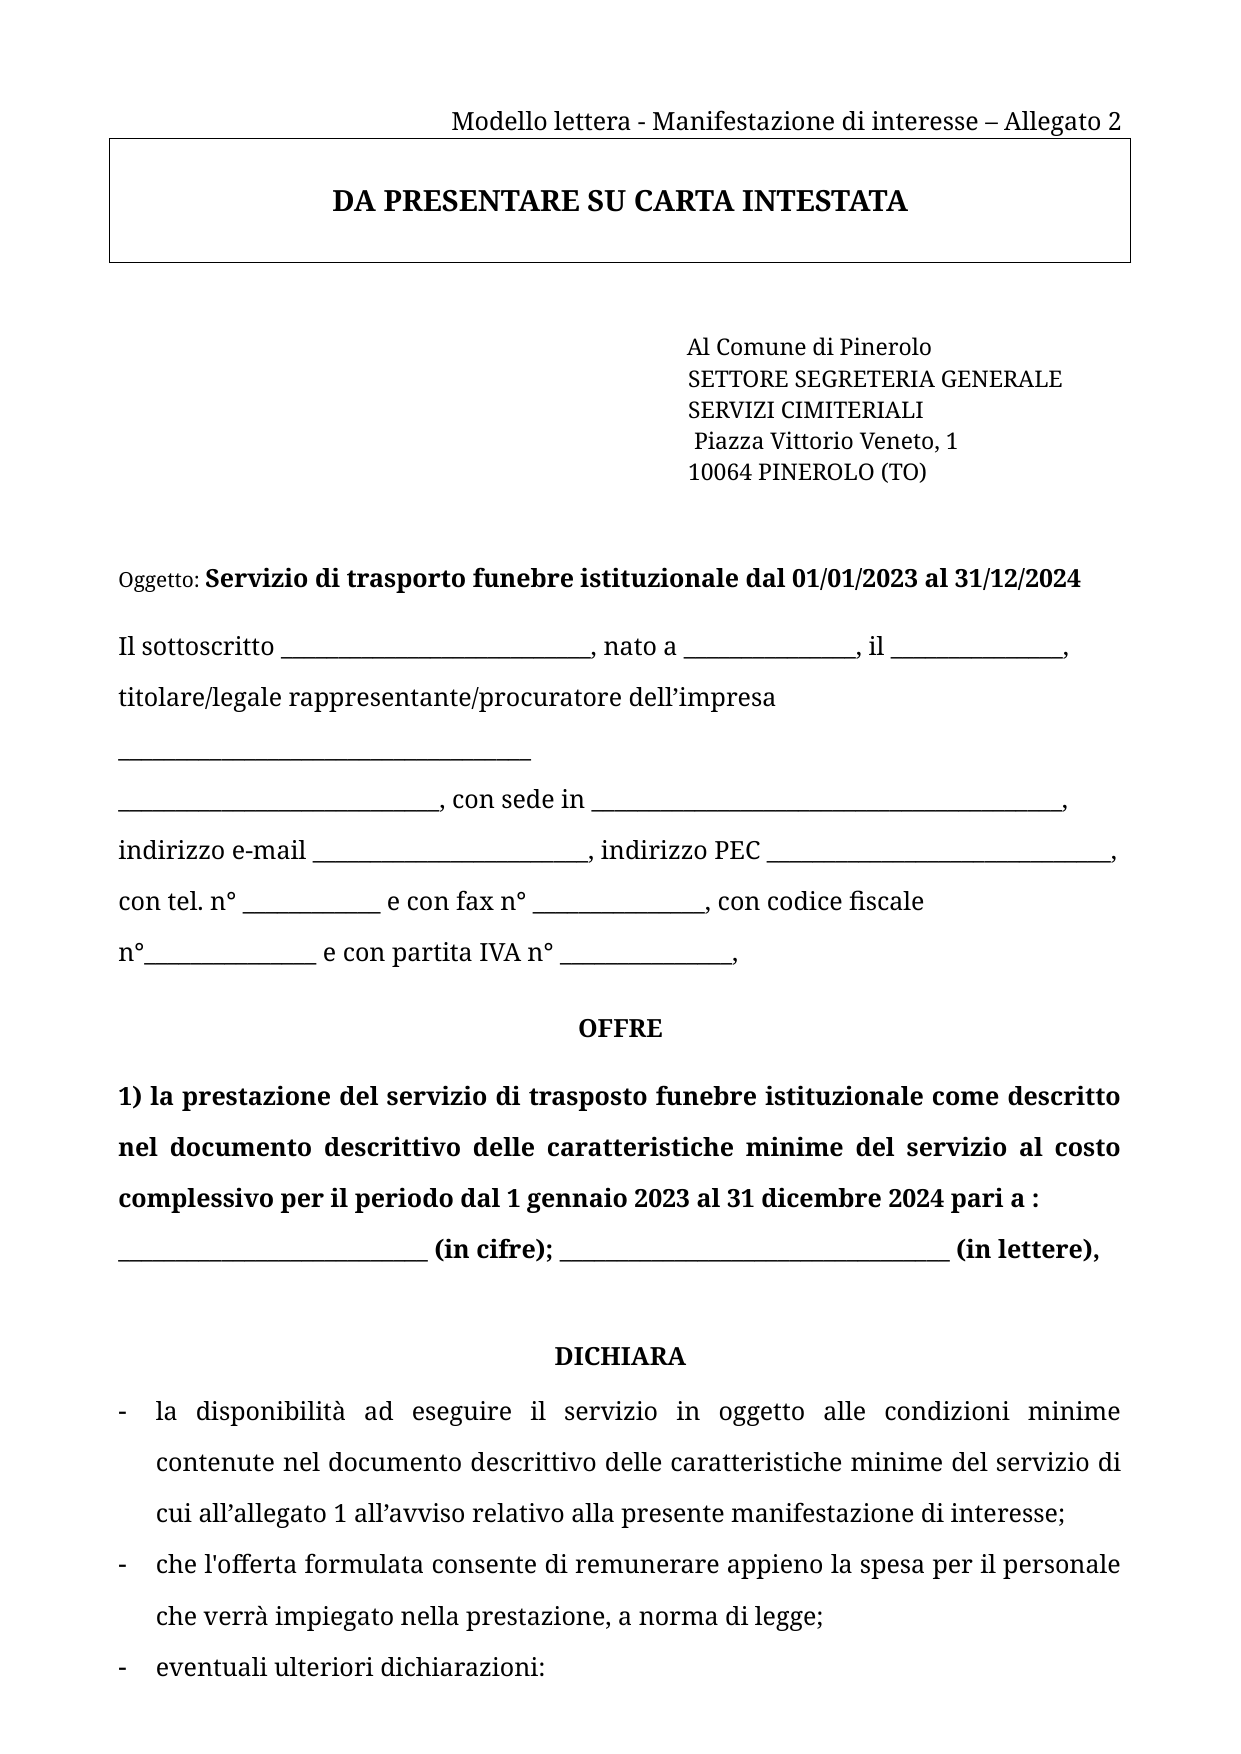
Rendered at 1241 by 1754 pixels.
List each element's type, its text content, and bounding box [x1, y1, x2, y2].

subtitle SETTORE SEGRETERIA GENERALE [670, 362, 1122, 394]
text con tel. n° ____________ e con fax n° _______________, con codice fiscale n°_______________ e con partita IVA n° _______________, [118, 884, 1122, 969]
list eventuali ulteriori dichiarazioni: [118, 1649, 1122, 1683]
text DICHIARA [118, 1338, 1122, 1373]
text Piazza Vittorio Veneto, 1 [118, 425, 1122, 456]
text 10064 PINEROLO (TO) [118, 456, 1122, 487]
list che l'offerta formulata consente di remunerare appieno la spesa per il personale che verrà impiegato nella prestazione, a norma di legge; [118, 1547, 1122, 1632]
text ___________________________ (in cifre); __________________________________ (in lettere), [118, 1232, 1122, 1266]
text Oggetto: Servizio di trasporto funebre istituzionale dal 01/01/2023 al 31/12/2024 [118, 560, 1120, 594]
text indirizzo e-mail ________________________, indirizzo PEC ______________________________, [118, 833, 1122, 867]
list la disponibilità ad eseguire il servizio in oggetto alle condizioni minime contenute nel documento descrittivo delle caratteristiche minime del servizio di cui all’allegato 1 all’avviso relativo alla presente manifestazione di interesse; [118, 1394, 1122, 1530]
subtitle SERVIZI CIMITERIALI [670, 394, 1122, 425]
text ____________________________, con sede in _________________________________________, [118, 782, 1122, 816]
subtitle OFFRE [118, 1011, 1122, 1045]
text Il sottoscritto ___________________________, nato a _______________, il _______________, titolare/legale rappresentante/procuratore dell’impresa ____________________________________ [118, 628, 1122, 765]
text Al Comune di Pinerolo [118, 331, 1122, 362]
text Modello lettera - Manifestazione di interesse – Allegato 2 [118, 104, 1122, 138]
text DA PRESENTARE SU CARTA INTESTATA [118, 181, 1122, 220]
text 1) la prestazione del servizio di trasposto funebre istituzionale come descritto nel documento descrittivo delle caratteristiche minime del servizio al costo complessivo per il periodo dal 1 gennaio 2023 al 31 dicembre 2024 pari a : [118, 1079, 1122, 1215]
